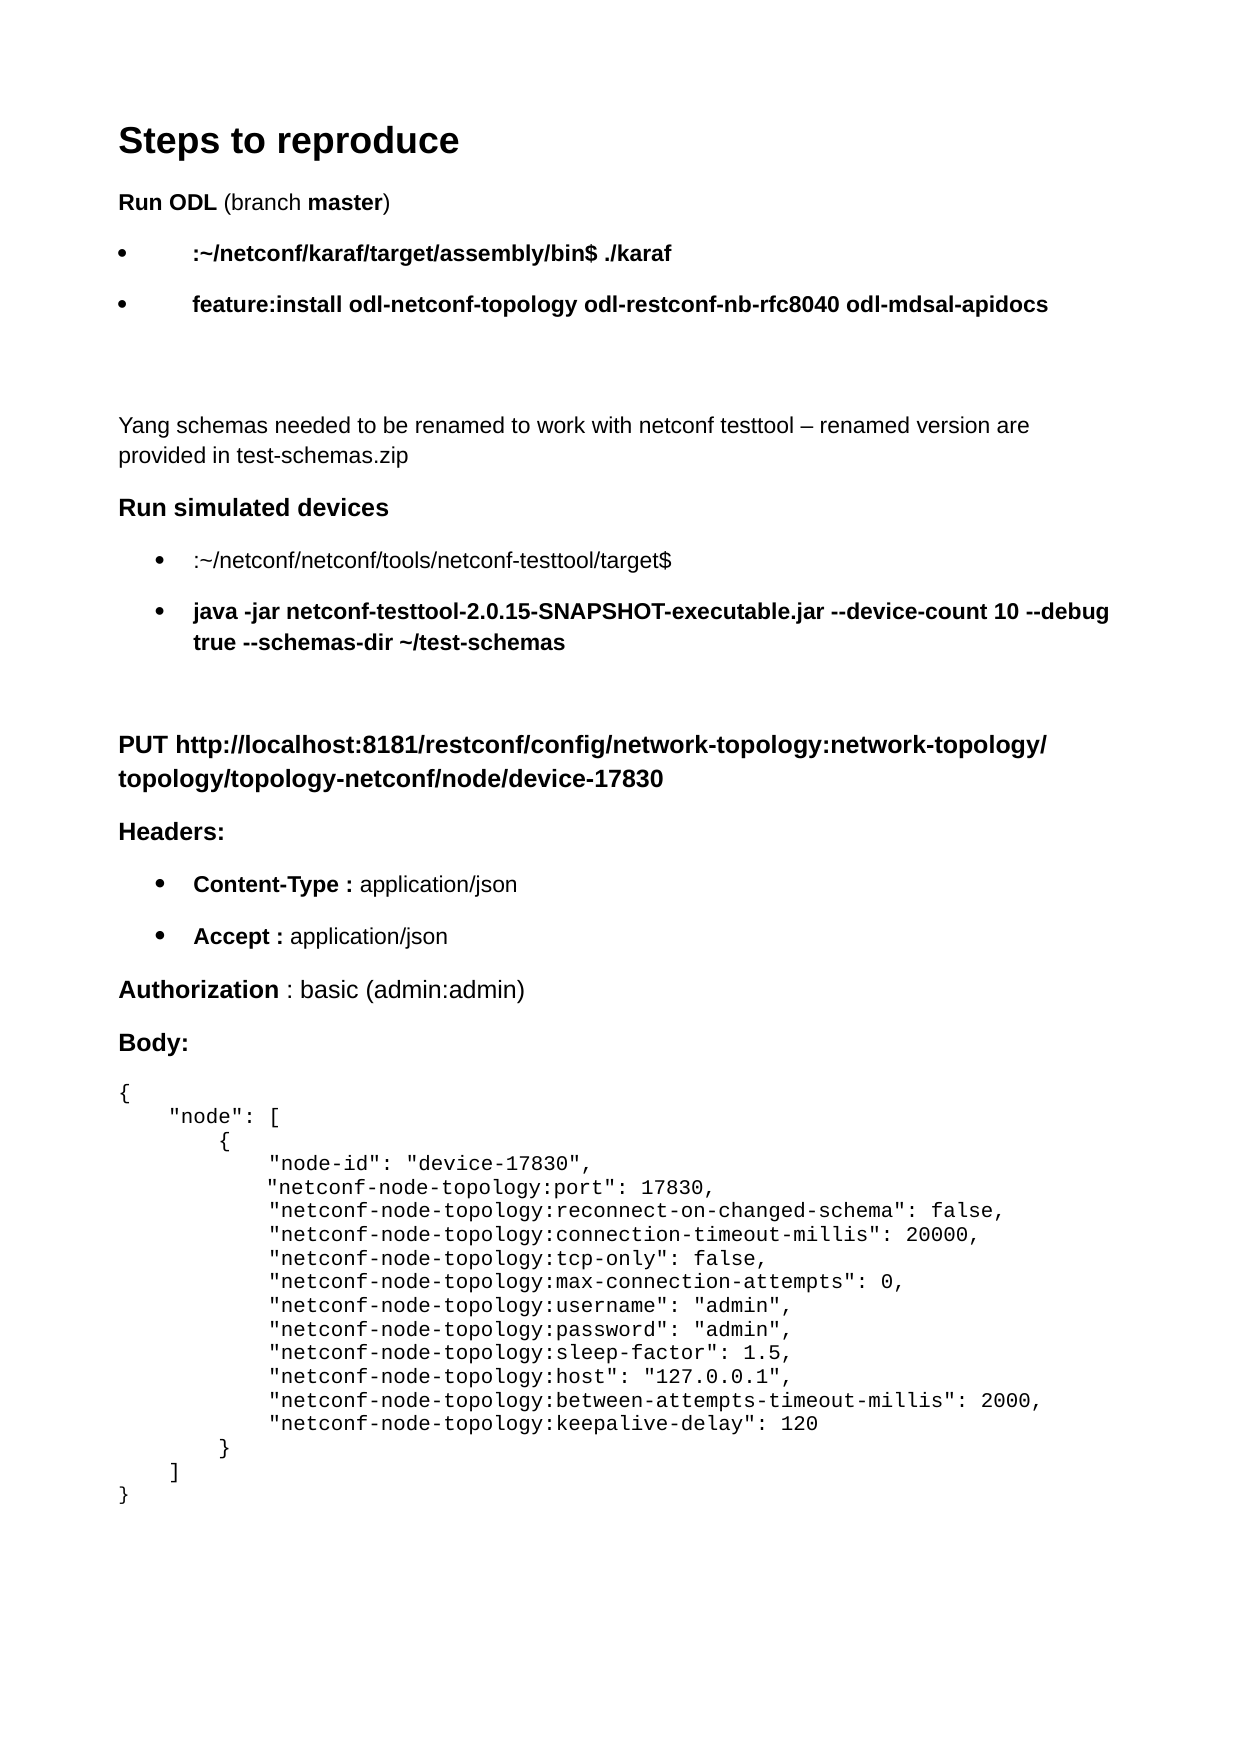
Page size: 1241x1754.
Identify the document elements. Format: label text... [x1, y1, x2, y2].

text "node-id": "device-17830", "netconf-node-topology:port": 17830, [118, 1153, 1122, 1201]
text "netconf-node-topology:between-attempts-timeout-millis": 2000, [118, 1390, 1122, 1413]
text Headers: [118, 817, 1122, 846]
text "netconf-node-topology:keepalive-delay": 120 [118, 1413, 1122, 1437]
list feature:install odl-netconf-topology odl-restconf-nb-rfc8040 odl-mdsal-apidocs [118, 291, 1122, 317]
text Authorization : basic (admin:admin) [118, 974, 1122, 1003]
text "netconf-node-topology:sleep-factor": 1.5, [118, 1342, 1122, 1366]
list Content-Type : application/json [156, 871, 1122, 898]
text "netconf-node-topology:connection-timeout-millis": 20000, [118, 1224, 1122, 1248]
text ] [118, 1461, 1122, 1484]
text "netconf-node-topology:password": "admin", [118, 1319, 1122, 1342]
text Run ODL (branch master) [118, 188, 1122, 215]
text "netconf-node-topology:max-connection-attempts": 0, [118, 1271, 1122, 1295]
text "netconf-node-topology:host": "127.0.0.1", [118, 1366, 1122, 1390]
text "netconf-node-topology:username": "admin", [118, 1295, 1122, 1319]
text PUT http://localhost:8181/restconf/config/network-topology:network-topology/topology/topology-netconf/node/device-17830 [118, 731, 1122, 792]
text "node": [ [118, 1106, 1122, 1129]
text Body: [118, 1028, 1122, 1057]
text Run simulated devices [118, 493, 1122, 522]
list java -jar netconf-testtool-2.0.15-SNAPSHOT-executable.jar --device-count 10 --debug true --schemas-dir ~/test-schemas [156, 598, 1122, 655]
text "netconf-node-topology:reconnect-on-changed-schema": false, [118, 1201, 1122, 1224]
list Accept : application/json [156, 923, 1122, 950]
list :~/netconf/netconf/tools/netconf-testtool/target$ [156, 547, 1122, 573]
text } [118, 1437, 1122, 1461]
list :~/netconf/karaf/target/assembly/bin$ ./karaf [118, 239, 1122, 266]
text Yang schemas needed to be renamed to work with netconf testtool – renamed version are provided in test-schemas.zip [118, 412, 1122, 469]
text } [118, 1484, 1122, 1506]
text Steps to reproduce [118, 118, 1122, 161]
text { [118, 1129, 1122, 1153]
text "netconf-node-topology:tcp-only": false, [118, 1248, 1122, 1271]
text { [118, 1082, 1122, 1106]
